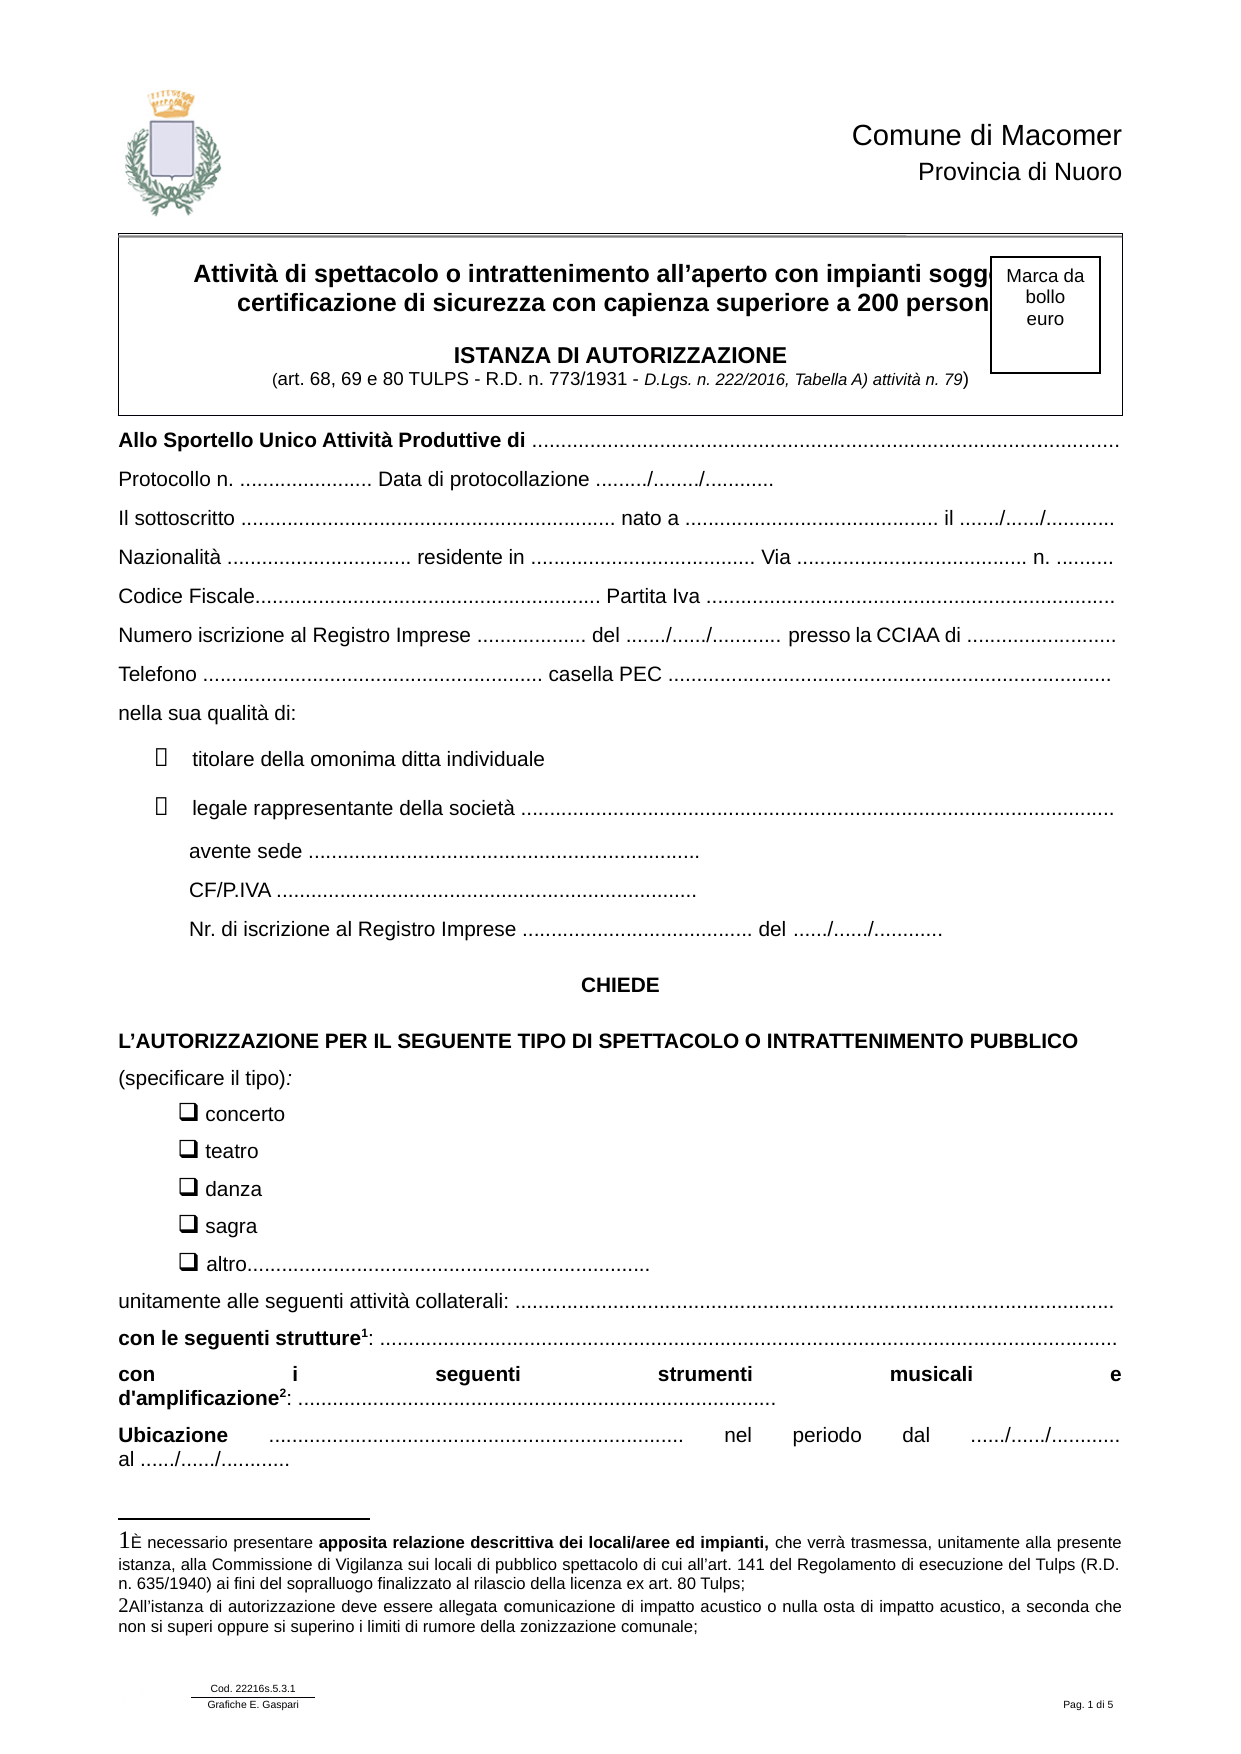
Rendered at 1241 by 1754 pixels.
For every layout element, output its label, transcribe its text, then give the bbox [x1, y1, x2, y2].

text Provincia di Nuoro [224, 157, 1122, 185]
text Codice Fiscale............................................................ Partita Iva ....................................................................... [118, 584, 1122, 608]
text  altro...................................................................... [177, 1252, 1122, 1277]
text  titolare della omonima ditta individuale [153, 739, 1122, 773]
text  concerto [177, 1102, 1122, 1127]
text con le seguenti strutture: ................................................................................................................................ [118, 1326, 1122, 1350]
text CHIEDE [118, 973, 1122, 997]
text con i seguenti strumenti musicali e d'amplificazione: ................................................................................... [118, 1362, 1122, 1410]
text Nazionalità ................................ residente in ....................................... Via ........................................ n. .......... [118, 545, 1122, 569]
text Comune di Macomer [224, 118, 1122, 152]
table_header Attività di spettacolo o intrattenimento all’aperto con impianti soggetti a certificazione di sicurezza con capienza superiore a 200 persone ISTANZA DI AUTORIZZAZIONE (art. 68, 69 e 80 TULPS - R.D. n. 773/1931 - D.Lgs. n. 222/2016, Tabella A) attività n. 79) [119, 238, 1122, 415]
text Nr. di iscrizione al Registro Imprese ........................................ del ....../....../............ [189, 917, 1122, 941]
text Protocollo n. ....................... Data di protocollazione ........./......../............ [118, 467, 1122, 491]
picture [122, 87, 224, 219]
text Numero iscrizione al Registro Imprese ................... del ......./....../............ presso la CCIAA di .......................... [118, 623, 1122, 647]
text All’istanza di autorizzazione deve essere allegata comunicazione di impatto acustico o nulla osta di impatto acustico, a seconda che non si superi oppure si superino i limiti di rumore della zonizzazione comunale; [118, 1593, 1122, 1636]
text unitamente alle seguenti attività collaterali: ........................................................................................................ [118, 1289, 1122, 1313]
text  danza [177, 1177, 1122, 1202]
text  legale rappresentante della società ....................................................................................................... [153, 789, 1122, 823]
text Il sottoscritto ................................................................. nato a ............................................ il ......./....../............ [118, 506, 1122, 530]
text  teatro [177, 1139, 1122, 1164]
text L’AUTORIZZAZIONE PER IL SEGUENTE TIPO DI SPETTACOLO O INTRATTENIMENTO PUBBLICO [118, 1029, 1122, 1053]
text Allo Sportello Unico Attività Produttive di [118, 428, 1122, 452]
text  sagra [177, 1214, 1122, 1239]
text Telefono ........................................................... casella PEC ............................................................................. [118, 661, 1122, 685]
text nella sua qualità di: [118, 700, 1122, 724]
text È necessario presentare apposita relazione descrittiva dei locali/aree ed impianti, che verrà trasmessa, unitamente alla presente istanza, alla Commissione di Vigilanza sui locali di pubblico spettacolo di cui all’art. 141 del Regolamento di esecuzione del Tulps (R.D. n. 635/1940) ai fini del sopralluogo finalizzato al rilascio della licenza ex art. 80 Tulps; [118, 1526, 1122, 1593]
text CF/P.IVA ......................................................................... [189, 878, 1122, 902]
text avente sede .................................................................... [189, 839, 1122, 863]
text Ubicazione ........................................................................ nel periodo dal ....../....../............ al ....../....../............ [118, 1423, 1122, 1471]
text (specificare il tipo): [118, 1065, 1122, 1089]
